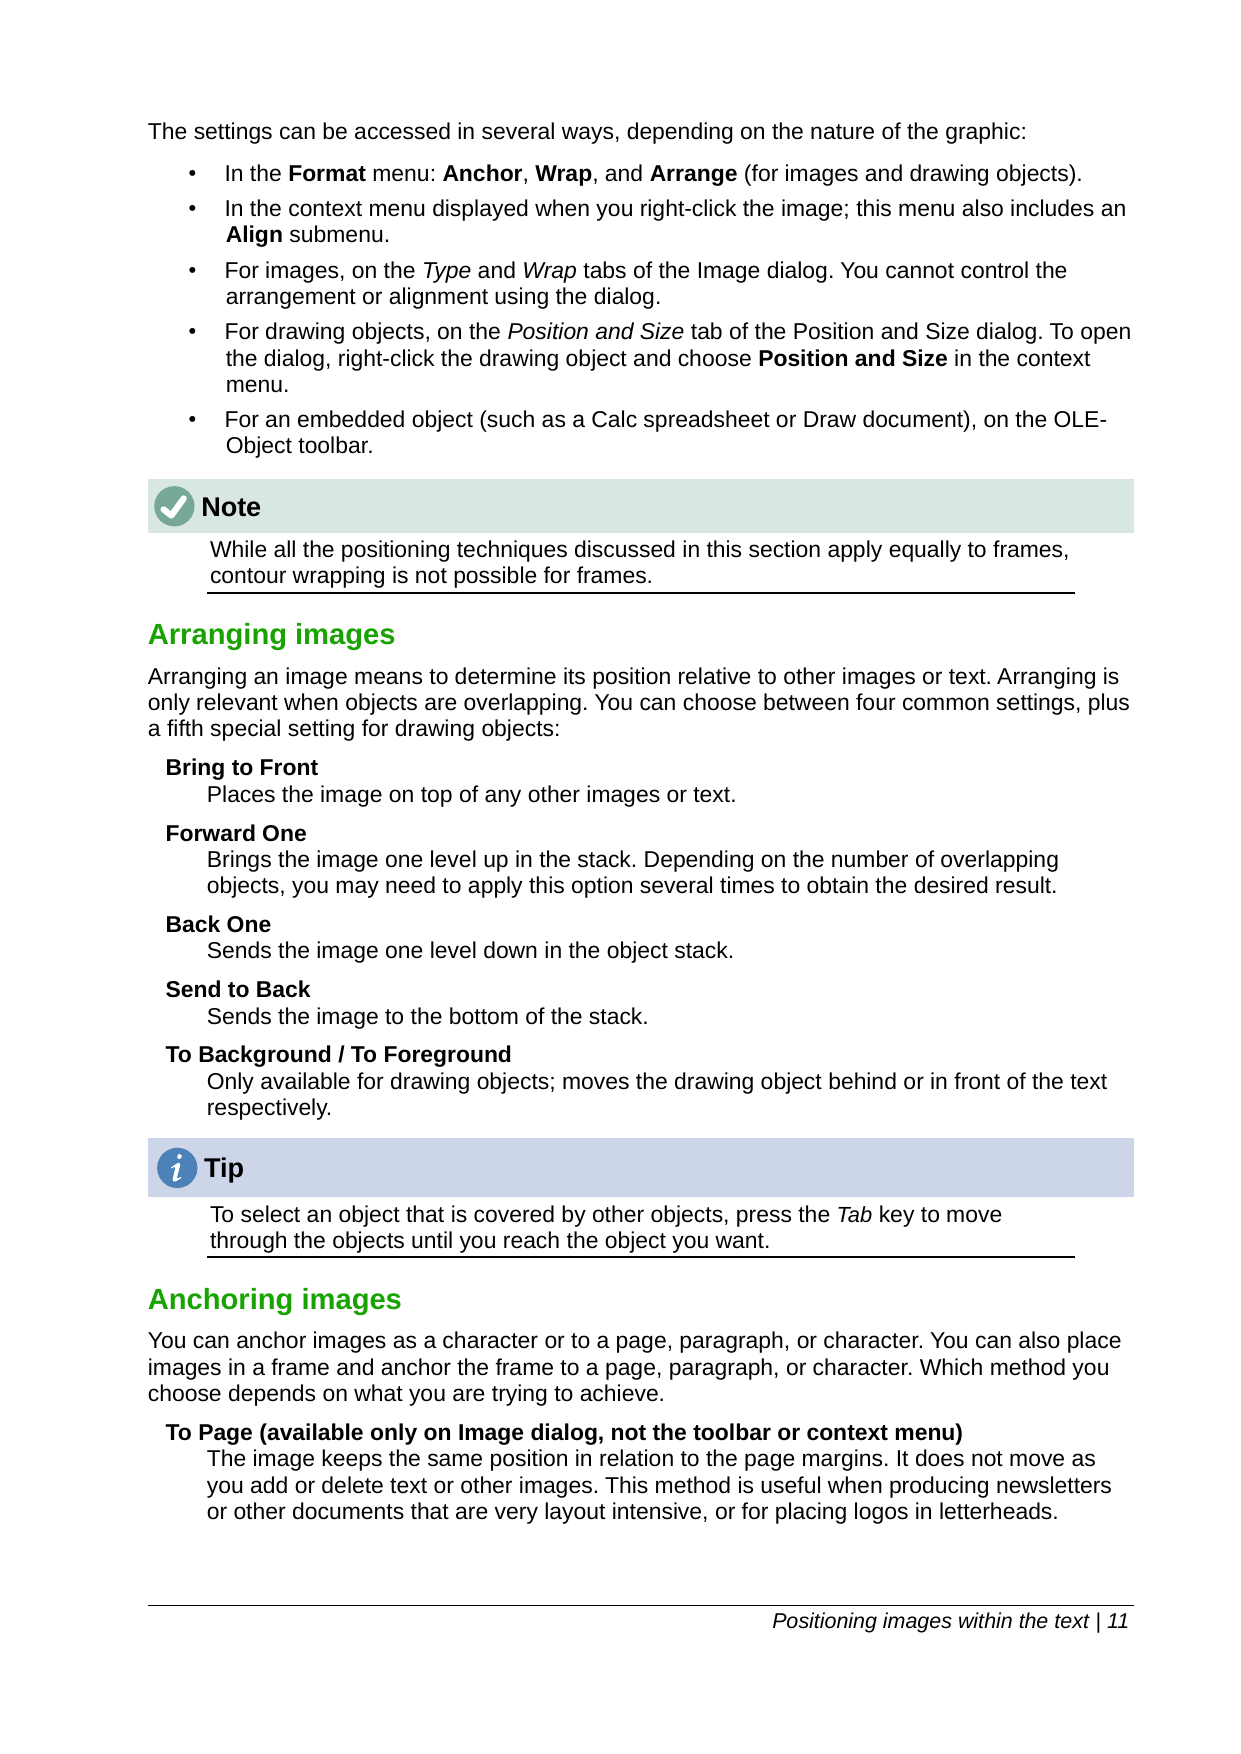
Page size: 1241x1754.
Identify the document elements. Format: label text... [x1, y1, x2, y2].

text To select an object that is covered by other objects, press the Tab key to move through the objects until you reach the object you want. [207, 1197, 1075, 1256]
text Send to Back [165, 976, 1134, 1003]
list In the context menu displayed when you right-click the image; this menu also includes an Align submenu. [185, 192, 1134, 248]
subtitle Note [148, 479, 1134, 533]
list For drawing objects, on the Position and Size tab of the Position and Size dialog. To open the dialog, right-click the drawing object and choose Position and Size in the context menu. [185, 315, 1134, 397]
text You can anchor images as a character or to a page, paragraph, or character. You can also place images in a frame and anchor the frame to a page, paragraph, or character. Which method you choose depends on what you are trying to achieve. [148, 1327, 1134, 1406]
list In the Format menu: Anchor, Wrap, and Arrange (for images and drawing objects). [185, 157, 1134, 186]
subtitle Tip [148, 1138, 1134, 1197]
text Places the image on top of any other images or text. [207, 781, 1134, 807]
list Arranging an image means to determine its position relative to other images or text. Arranging is only relevant when objects are overlapping. You can choose between four common settings, plus a fifth special setting for drawing objects: [148, 663, 1134, 742]
text To Page (available only on Image dialog, not the toolbar or context menu) [165, 1419, 1134, 1445]
text Forward One [165, 819, 1134, 846]
subtitle Anchoring images [148, 1282, 1134, 1316]
text While all the positioning techniques discussed in this section apply equally to frames, contour wrapping is not possible for frames. [207, 533, 1075, 592]
text To Background / To Foreground [165, 1041, 1134, 1068]
text Sends the image one level down in the object stack. [207, 937, 1134, 964]
text Bring to Front [165, 754, 1134, 781]
subtitle Arranging images [148, 617, 1134, 651]
text Only available for drawing objects; moves the drawing object behind or in front of the text respectively. [207, 1068, 1134, 1121]
list For images, on the Type and Wrap tabs of the Image dialog. You cannot control the arrangement or alignment using the dialog. [185, 254, 1134, 309]
text Brings the image one level up in the stack. Depending on the number of overlapping objects, you may need to apply this option several times to obtain the desired result. [207, 846, 1134, 898]
list The settings can be accessed in several ways, depending on the nature of the graphic: [148, 118, 1134, 144]
text The image keeps the same position in relation to the page margins. It does not move as you add or delete text or other images. This method is useful when producing newsletters or other documents that are very layout intensive, or for placing logos in letterheads. [207, 1445, 1134, 1524]
text Back One [165, 911, 1134, 937]
list For an embedded object (such as a Calc spreadsheet or Draw document), on the OLE-Object toolbar. [185, 403, 1134, 462]
text Sends the image to the bottom of the stack. [207, 1003, 1134, 1029]
